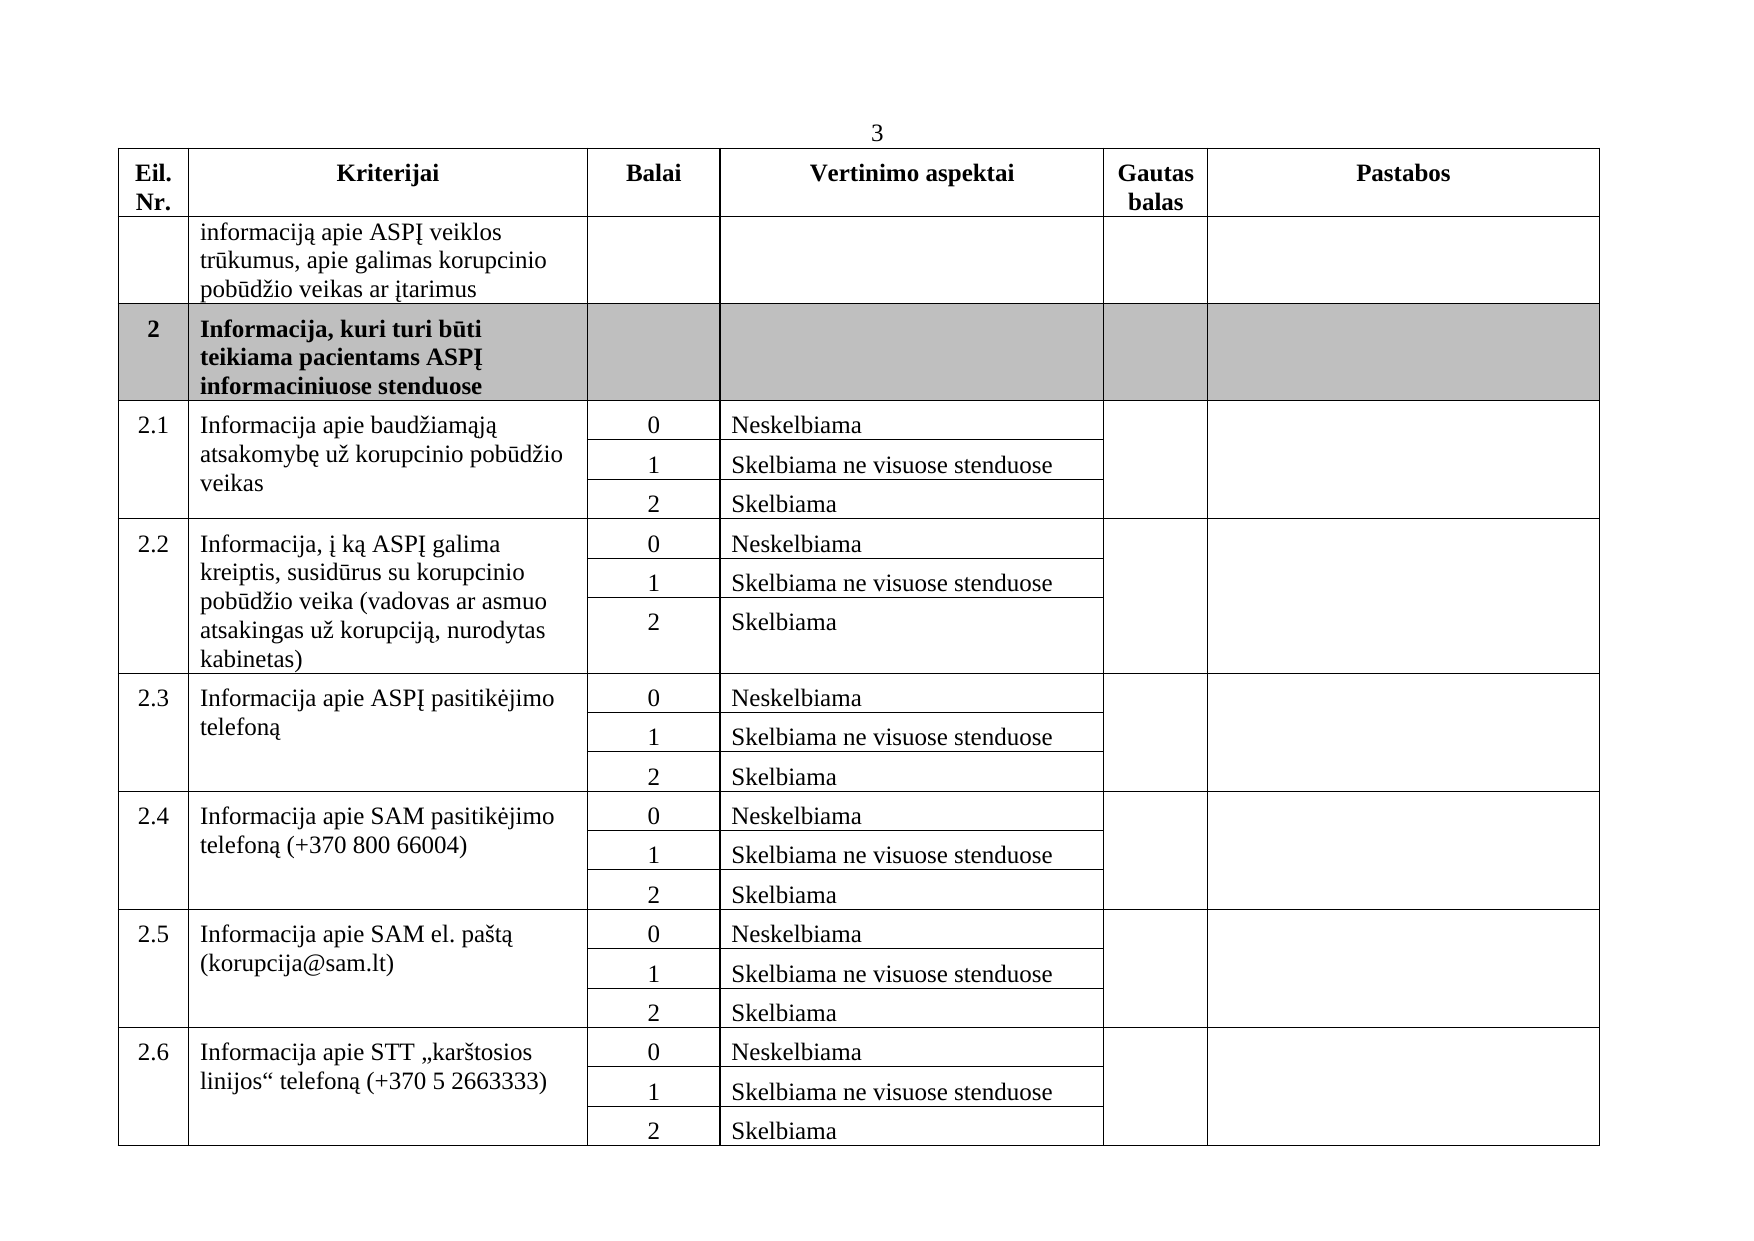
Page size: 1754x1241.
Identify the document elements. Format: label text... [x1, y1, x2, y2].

table_cell [1208, 304, 1599, 400]
table_cell Skelbiama [721, 1107, 1103, 1145]
table_cell 2 [588, 870, 719, 909]
table_cell [1208, 674, 1599, 791]
table_cell [1208, 401, 1599, 518]
table_cell 2 [588, 752, 719, 791]
table_cell 2 [588, 989, 719, 1027]
table_cell Informacija, kuri turi būti teikiama pacientams ASPĮ informaciniuose stenduose [189, 304, 587, 400]
table_header Gautas balas [1104, 149, 1207, 216]
table_cell Skelbiama ne visuose stenduose [721, 831, 1103, 869]
table_cell informaciją apie ASPĮ veiklos trūkumus, apie galimas korupcinio pobūdžio veikas ar įtarimus [189, 217, 587, 303]
table_cell 0 [588, 401, 719, 439]
table_cell [1208, 792, 1599, 909]
table_cell 2 [588, 480, 719, 518]
table_cell 1 [588, 949, 719, 987]
table_cell Informacija apie SAM el. paštą (korupcija@sam.lt) [189, 910, 587, 1027]
table_cell 2 [588, 598, 719, 672]
table_cell [1104, 401, 1207, 518]
table_header Vertinimo aspektai [721, 149, 1103, 216]
table_cell 1 [588, 713, 719, 751]
table_cell 2.5 [119, 910, 188, 1027]
table_cell 2.3 [119, 674, 188, 791]
table_cell 0 [588, 910, 719, 948]
table_cell [1104, 304, 1207, 400]
table_cell [1208, 519, 1599, 672]
table_cell [119, 217, 188, 303]
table_cell [588, 304, 719, 400]
table_cell Skelbiama [721, 870, 1103, 909]
table_cell [1104, 1028, 1207, 1145]
table_cell 2.2 [119, 519, 188, 672]
table_header Eil. Nr. [119, 149, 188, 216]
table_header Kriterijai [189, 149, 587, 216]
table_header Balai [588, 149, 719, 216]
table_cell 1 [588, 831, 719, 869]
table_cell [588, 217, 719, 303]
table_cell Skelbiama ne visuose stenduose [721, 713, 1103, 751]
table_cell [1104, 910, 1207, 1027]
table_cell [1208, 217, 1599, 303]
table_cell [1208, 910, 1599, 1027]
table_cell Informacija apie STT „karštosios linijos“ telefoną (+370 5 2663333) [189, 1028, 587, 1145]
table_cell [1208, 1028, 1599, 1145]
table_cell 1 [588, 1067, 719, 1106]
table_cell Neskelbiama [721, 674, 1103, 712]
table_cell [721, 304, 1103, 400]
table_cell Skelbiama [721, 989, 1103, 1027]
table_cell 0 [588, 1028, 719, 1066]
table_cell [1104, 674, 1207, 791]
table_cell [721, 217, 1103, 303]
table_cell [1104, 519, 1207, 672]
table_cell Skelbiama ne visuose stenduose [721, 1067, 1103, 1106]
table_cell Skelbiama [721, 598, 1103, 672]
table_cell 0 [588, 519, 719, 557]
table_cell Skelbiama [721, 480, 1103, 518]
table_cell Neskelbiama [721, 1028, 1103, 1066]
table_cell 2 [119, 304, 188, 400]
table_cell 2.4 [119, 792, 188, 909]
table_cell Informacija, į ką ASPĮ galima kreiptis, susidūrus su korupcinio pobūdžio veika (vadovas ar asmuo atsakingas už korupciją, nurodytas kabinetas) [189, 519, 587, 672]
table_cell 0 [588, 674, 719, 712]
table_cell 2.1 [119, 401, 188, 518]
table_cell Skelbiama [721, 752, 1103, 791]
table_cell Skelbiama ne visuose stenduose [721, 559, 1103, 597]
table_cell 1 [588, 559, 719, 597]
table_cell Skelbiama ne visuose stenduose [721, 440, 1103, 479]
table_cell Informacija apie ASPĮ pasitikėjimo telefoną [189, 674, 587, 791]
table_cell 2.6 [119, 1028, 188, 1145]
table_cell 0 [588, 792, 719, 830]
table_cell Skelbiama ne visuose stenduose [721, 949, 1103, 987]
table_cell Neskelbiama [721, 792, 1103, 830]
table_cell [1104, 217, 1207, 303]
table_header Pastabos [1208, 149, 1599, 216]
table_cell Informacija apie baudžiamąją atsakomybę už korupcinio pobūdžio veikas [189, 401, 587, 518]
table_cell 2 [588, 1107, 719, 1145]
table_cell Neskelbiama [721, 910, 1103, 948]
table_cell Informacija apie SAM pasitikėjimo telefoną (+370 800 66004) [189, 792, 587, 909]
table_cell Neskelbiama [721, 401, 1103, 439]
table_cell 1 [588, 440, 719, 479]
table_cell [1104, 792, 1207, 909]
table_cell Neskelbiama [721, 519, 1103, 557]
